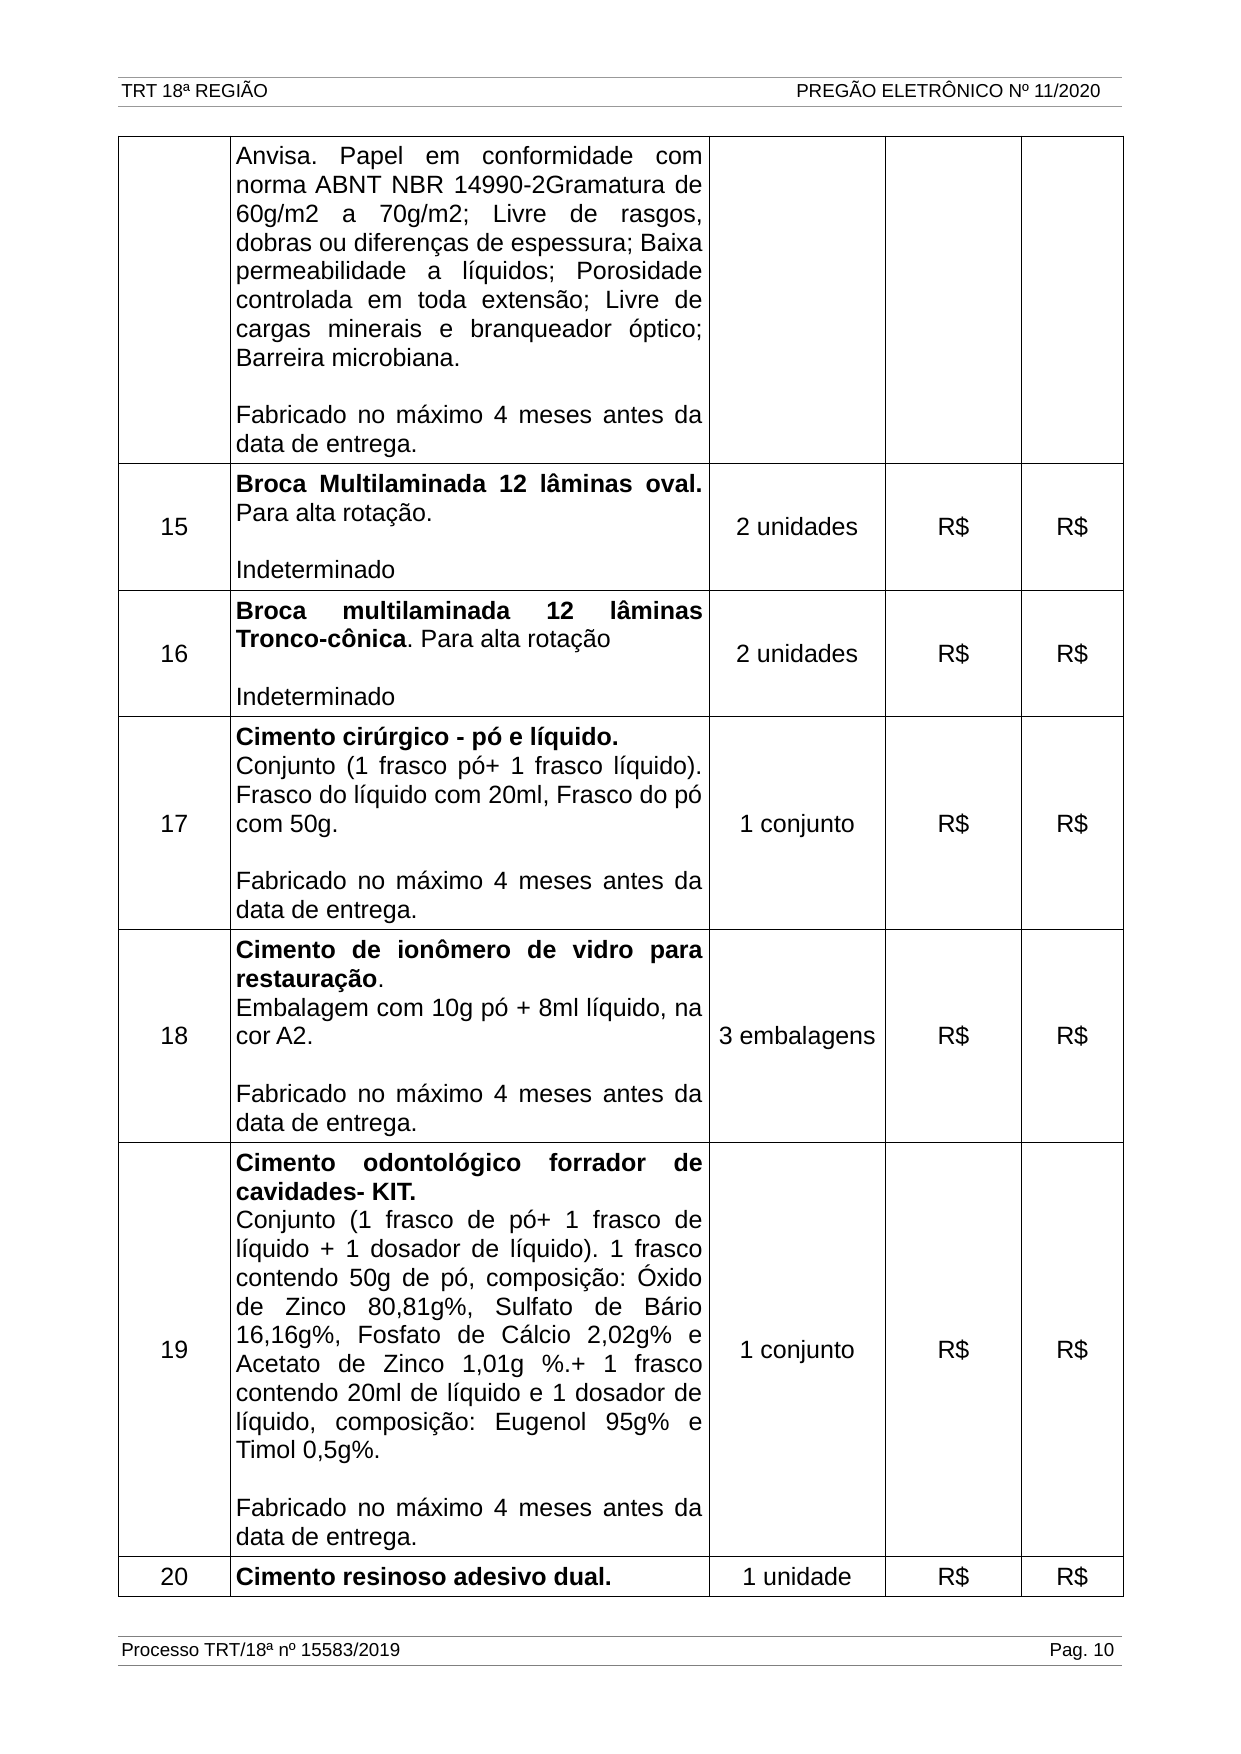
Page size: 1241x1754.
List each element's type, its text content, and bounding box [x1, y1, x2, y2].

table_cell [886, 137, 1021, 463]
table_cell [119, 137, 230, 463]
table_cell 17 [119, 717, 230, 929]
table_cell 1 conjunto [710, 717, 885, 929]
table_cell R$ [886, 717, 1021, 929]
table_cell Cimento resinoso adesivo dual. [231, 1557, 709, 1596]
table_cell R$ [886, 464, 1021, 590]
table_cell R$ [886, 1143, 1021, 1556]
table_cell Broca Multilaminada 12 lâminas oval. Para alta rotação. Indeterminado [231, 464, 709, 590]
table_cell Anvisa. Papel em conformidade com norma ABNT NBR 14990-2Gramatura de 60g/m2 a 70g/m2; Livre de rasgos, dobras ou diferenças de espessura; Baixa permeabilidade a líquidos; Porosidade controlada em toda extensão; Livre de cargas minerais e branqueador óptico; Barreira microbiana. Fabricado no máximo 4 meses antes da data de entrega. [231, 137, 709, 463]
table_cell 2 unidades [710, 591, 885, 716]
table_cell Cimento odontológico forrador de cavidades- KIT. Conjunto (1 frasco de pó+ 1 frasco de líquido + 1 dosador de líquido). 1 frasco contendo 50g de pó, composição: Óxido de Zinco 80,81g%, Sulfato de Bário 16,16g%, Fosfato de Cálcio 2,02g% e Acetato de Zinco 1,01g %.+ 1 frasco contendo 20ml de líquido e 1 dosador de líquido, composição: Eugenol 95g% e Timol 0,5g%. Fabricado no máximo 4 meses antes da data de entrega. [231, 1143, 709, 1556]
table_cell 16 [119, 591, 230, 716]
table_cell R$ [886, 591, 1021, 716]
table_cell Broca multilaminada 12 lâminas Tronco-cônica. Para alta rotação Indeterminado [231, 591, 709, 716]
table_cell 1 conjunto [710, 1143, 885, 1556]
table_cell R$ [1022, 930, 1123, 1142]
table_cell 18 [119, 930, 230, 1142]
table_cell R$ [886, 1557, 1021, 1596]
table_cell R$ [1022, 1143, 1123, 1556]
table_cell Cimento de ionômero de vidro para restauração. Embalagem com 10g pó + 8ml líquido, na cor A2. Fabricado no máximo 4 meses antes da data de entrega. [231, 930, 709, 1142]
table_cell 19 [119, 1143, 230, 1556]
table_cell [1022, 137, 1123, 463]
table_cell 15 [119, 464, 230, 590]
table_cell 2 unidades [710, 464, 885, 590]
table_cell R$ [1022, 717, 1123, 929]
table_cell 1 unidade [710, 1557, 885, 1596]
table_cell R$ [1022, 1557, 1123, 1596]
table_cell 3 embalagens [710, 930, 885, 1142]
table_cell R$ [886, 930, 1021, 1142]
table_cell R$ [1022, 591, 1123, 716]
table_cell R$ [1022, 464, 1123, 590]
table_cell [710, 137, 885, 463]
table_cell 20 [119, 1557, 230, 1596]
table_cell Cimento cirúrgico - pó e líquido. Conjunto (1 frasco pó+ 1 frasco líquido). Frasco do líquido com 20ml, Frasco do pó com 50g. Fabricado no máximo 4 meses antes da data de entrega. [231, 717, 709, 929]
